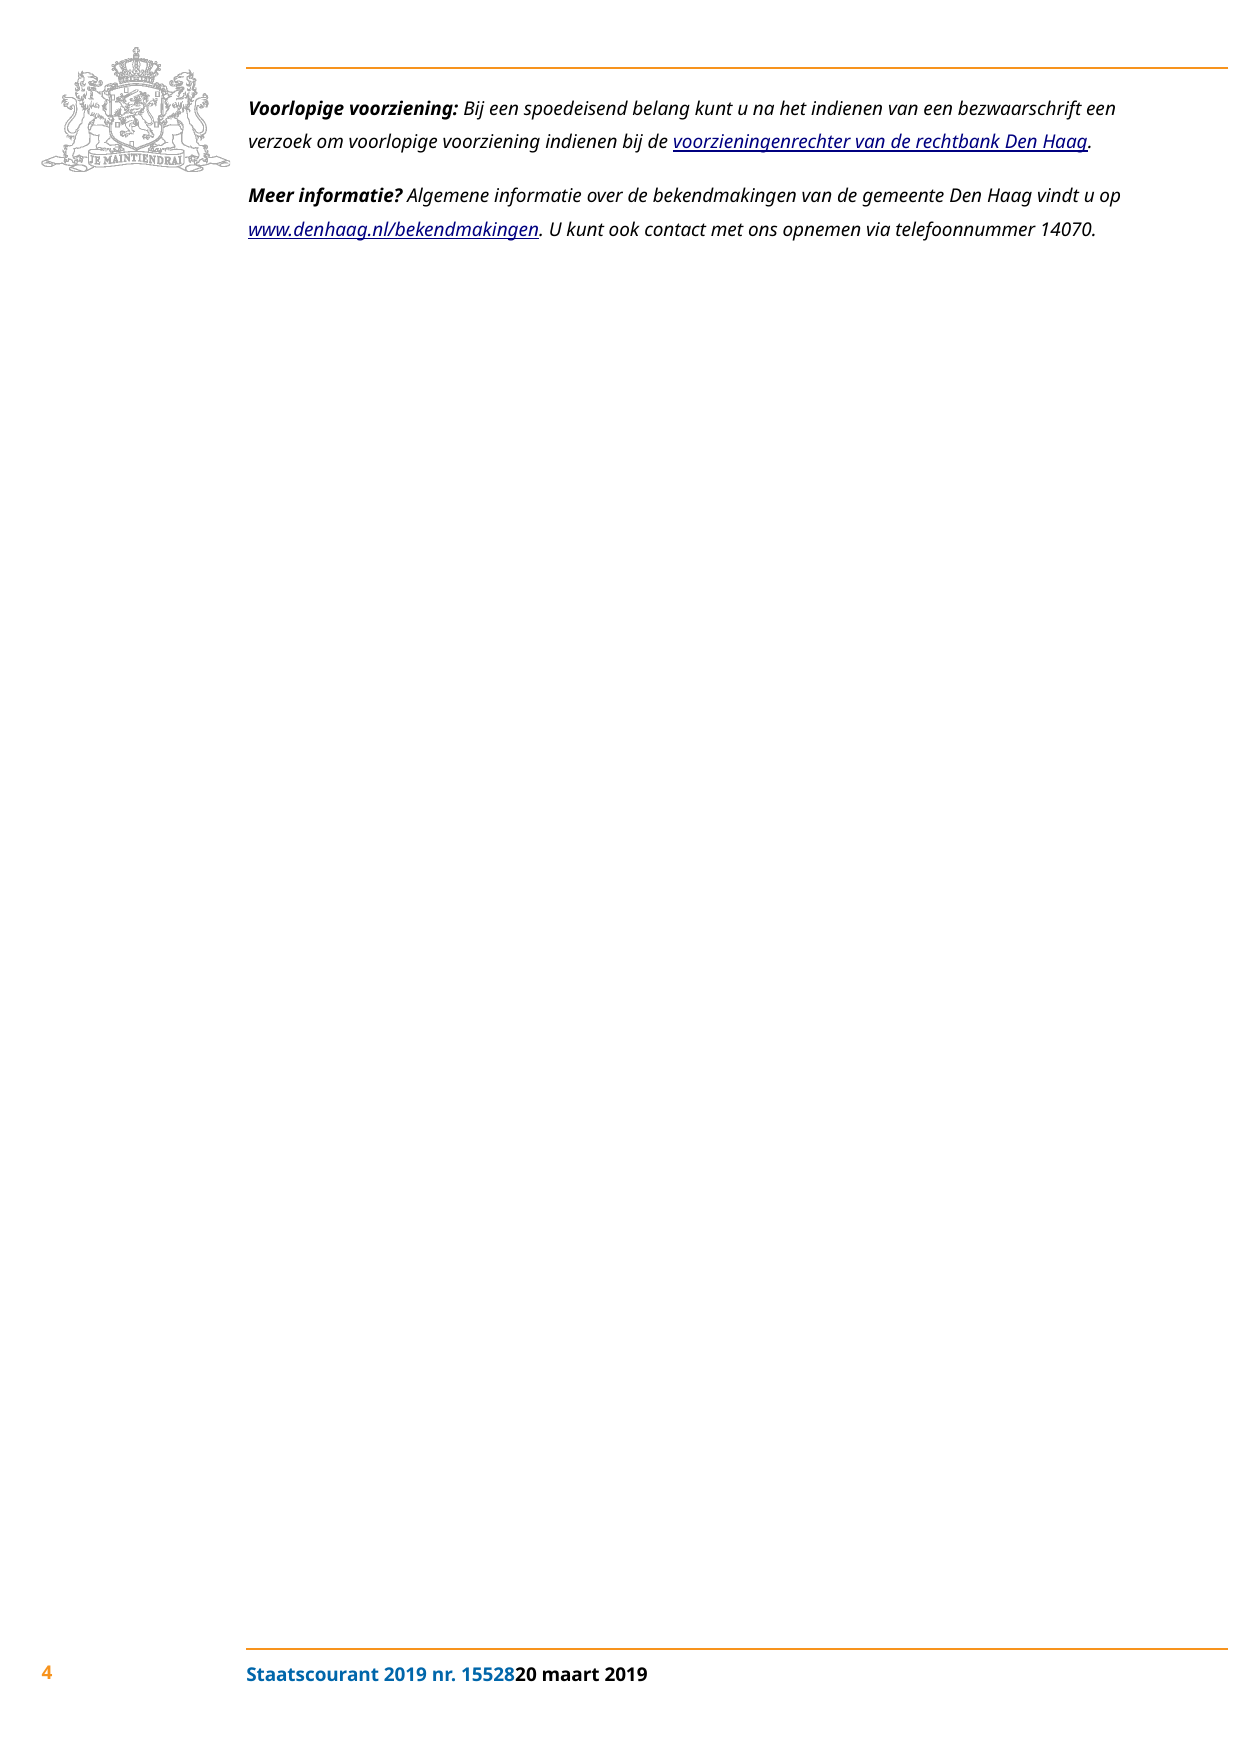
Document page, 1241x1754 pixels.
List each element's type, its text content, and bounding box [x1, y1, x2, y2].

picture [41, 47, 231, 172]
text Voorlopige voorziening: Bij een spoedeisend belang kunt u na het indienen van een bezwaarschrift een verzoek om voorlopige voorziening indienen bij de voorzieningenrechter van de rechtbank Den Haag. [248, 95, 1152, 154]
text Meer informatie? Algemene informatie over de bekendmakingen van de gemeente Den Haag vindt u op www.denhaag.nl/bekendmakingen. U kunt ook contact met ons opnemen via telefoonnummer 14070. [248, 182, 1152, 241]
